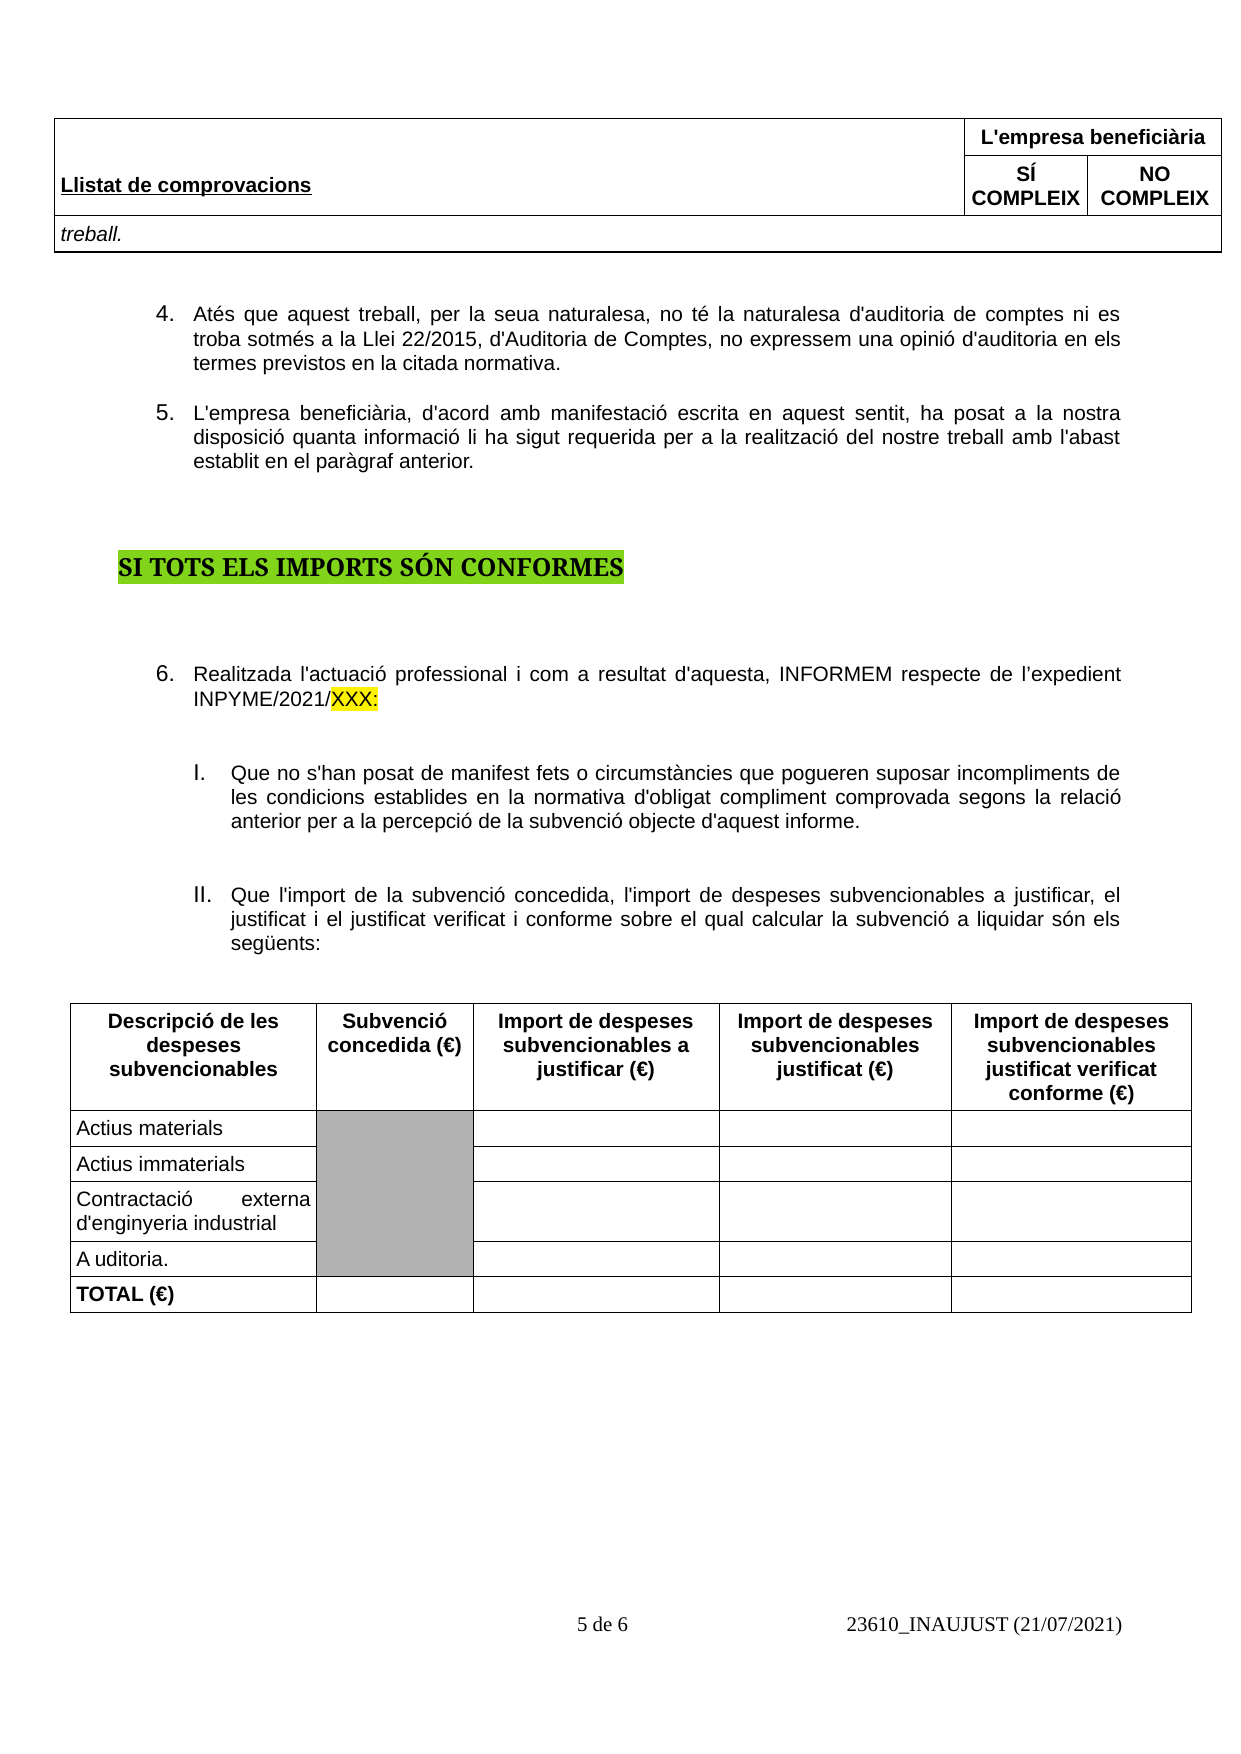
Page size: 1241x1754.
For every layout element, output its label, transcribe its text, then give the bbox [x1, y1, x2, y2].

list Que no s'han posat de manifest fets o circumstàncies que pogueren suposar incompliments de les condicions establides en la normativa d'obligat compliment comprovada segons la relació anterior per a la percepció de la subvenció objecte d'aquest informe. [193, 758, 1122, 833]
table_cell [952, 1182, 1191, 1241]
table_cell [474, 1182, 719, 1241]
table_cell NO COMPLEIX [1088, 156, 1221, 215]
text SI TOTS ELS IMPORTS SÓN CONFORMES [118, 549, 1122, 584]
table_cell treball. [55, 216, 1221, 251]
table_header Llistat de comprovacions [55, 119, 964, 215]
table_cell [952, 1111, 1191, 1146]
table_cell A uditoria. [71, 1242, 316, 1276]
table_header Import de despeses subvencionables justificat (€) [720, 1004, 951, 1110]
table_cell Contractació externa d'enginyeria industrial [71, 1182, 316, 1241]
table_cell SÍ COMPLEIX [965, 156, 1087, 215]
list Realitzada l'actuació professional i com a resultat d'aquesta, INFORMEM respecte de l’expedient INPYME/2021/XXX: [156, 660, 1122, 711]
list Atés que aquest treball, per la seua naturalesa, no té la naturalesa d'auditoria de comptes ni es troba sotmés a la Llei 22/2015, d'Auditoria de Comptes, no expressem una opinió d'auditoria en els termes previstos en la citada normativa. [156, 300, 1122, 375]
list L'empresa beneficiària, d'acord amb manifestació escrita en aquest sentit, ha posat a la nostra disposició quanta informació li ha sigut requerida per a la realització del nostre treball amb l'abast establit en el paràgraf anterior. [156, 399, 1122, 473]
table_cell Actius immaterials [71, 1147, 316, 1181]
table_cell [720, 1242, 951, 1276]
table_header Import de despeses subvencionables justificat verificat conforme (€) [952, 1004, 1191, 1110]
table_cell [474, 1242, 719, 1276]
table_cell [720, 1182, 951, 1241]
table_header L'empresa beneficiària [965, 119, 1221, 154]
table_cell [317, 1277, 473, 1312]
table_cell [952, 1147, 1191, 1181]
table_cell [720, 1147, 951, 1181]
table_header Subvenció concedida (€) [317, 1004, 473, 1110]
table_cell [952, 1277, 1191, 1312]
table_cell TOTAL (€) [71, 1277, 316, 1312]
table_cell [474, 1111, 719, 1146]
table_header Descripció de les despeses subvencionables [71, 1004, 316, 1110]
table_cell [952, 1242, 1191, 1276]
table_cell Actius materials [71, 1111, 316, 1146]
table_cell [317, 1111, 473, 1276]
table_cell [720, 1277, 951, 1312]
list Que l'import de la subvenció concedida, l'import de despeses subvencionables a justificar, el justificat i el justificat verificat i conforme sobre el qual calcular la subvenció a liquidar són els següents: [193, 881, 1122, 955]
table_cell [720, 1111, 951, 1146]
table_cell [474, 1277, 719, 1312]
table_header Import de despeses subvencionables a justificar (€) [474, 1004, 719, 1110]
table_cell [474, 1147, 719, 1181]
